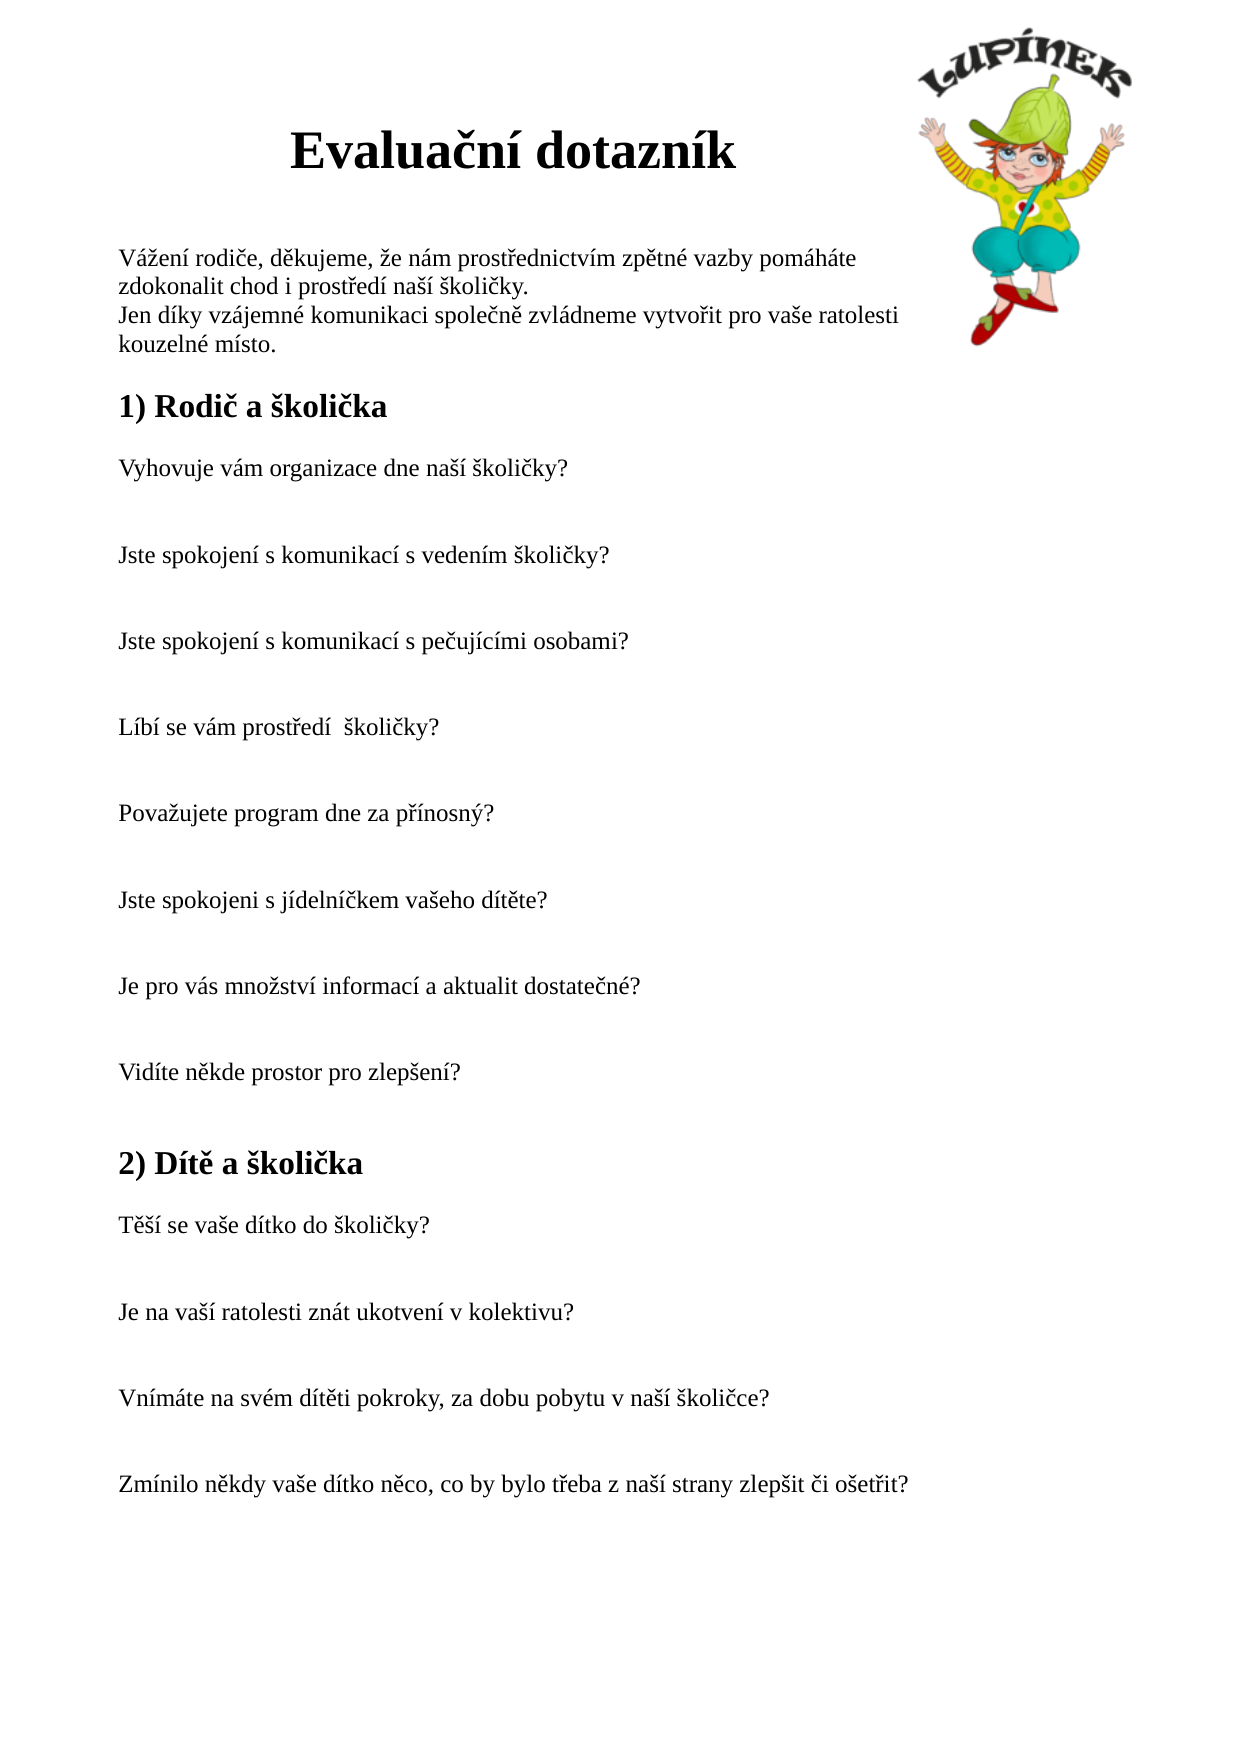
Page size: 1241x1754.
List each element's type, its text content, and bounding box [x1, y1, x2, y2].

text Vnímáte na svém dítěti pokroky, za dobu pobytu v naší školičce? [118, 1383, 1122, 1412]
text 1) Rodič a školička [118, 386, 1122, 425]
text Vážení rodiče, děkujeme, že nám prostřednictvím zpětné vazby pomáháte zdokonalit chod i prostředí naší školičky. Jen díky vzájemné komunikaci společně zvládneme vytvořit pro vaše ratolesti kouzelné místo. [118, 243, 1122, 358]
text Zmínilo někdy vaše dítko něco, co by bylo třeba z naší strany zlepšit či ošetřit? [118, 1469, 1122, 1498]
text 2) Dítě a školička [118, 1143, 1122, 1182]
picture [908, 20, 1140, 356]
text Vidíte někde prostor pro zlepšení? [118, 1057, 1122, 1086]
text Jste spokojení s komunikací s vedením školičky? [118, 540, 1122, 568]
text Vyhovuje vám organizace dne naší školičky? [118, 453, 1122, 482]
text Těší se vaše dítko do školičky? [118, 1211, 1122, 1239]
text Jste spokojení s komunikací s pečujícími osobami? [118, 626, 1122, 655]
text Považujete program dne za přínosný? [118, 798, 1122, 827]
text Jste spokojeni s jídelníčkem vašeho dítěte? [118, 885, 1122, 913]
text Líbí se vám prostředí školičky? [118, 712, 1122, 741]
text Je pro vás množství informací a aktualit dostatečné? [118, 971, 1122, 1000]
text Evaluační dotazník [118, 118, 908, 180]
text Je na vaší ratolesti znát ukotvení v kolektivu? [118, 1297, 1122, 1326]
